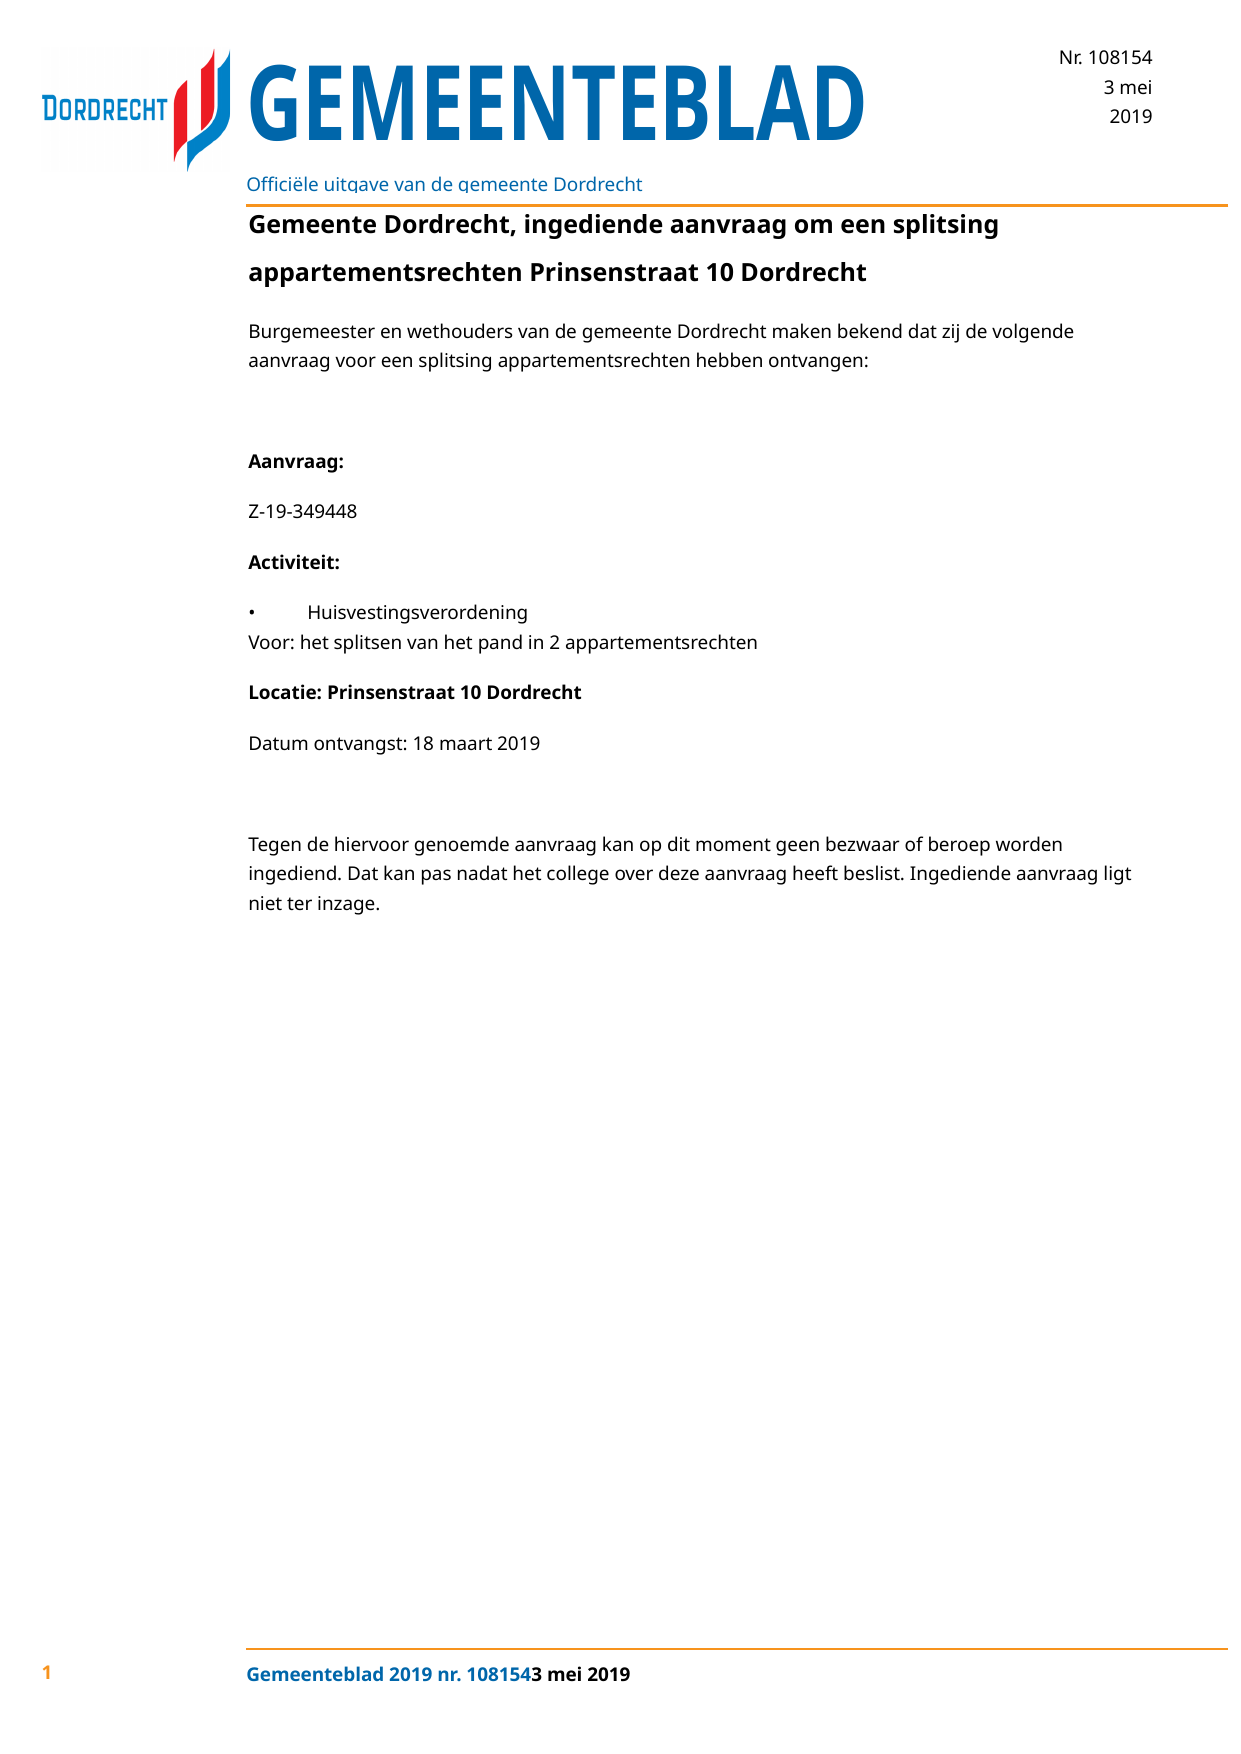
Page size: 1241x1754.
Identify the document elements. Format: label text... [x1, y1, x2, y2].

text Burgemeester en wethouders van de gemeente Dordrecht maken bekend dat zij de volgende aanvraag voor een splitsing appartementsrechten hebben ontvangen: [248, 318, 1152, 373]
text Activiteit: [248, 549, 1152, 575]
text Gemeente Dordrecht, ingediende aanvraag om een splitsing appartementsrechten Prinsenstraat 10 Dordrecht [248, 207, 1152, 288]
text Voor: het splitsen van het pand in 2 appartementsrechten [248, 629, 1152, 655]
list Huisvestingsverordening [248, 599, 1152, 625]
text Datum ontvangst: 18 maart 2019 [248, 730, 1152, 756]
picture [41, 47, 231, 172]
text Locatie: Prinsenstraat 10 Dordrecht [248, 679, 1152, 705]
text Tegen de hiervoor genoemde aanvraag kan op dit moment geen bezwaar of beroep worden ingediend. Dat kan pas nadat het college over deze aanvraag heeft beslist. Ingediende aanvraag ligt niet ter inzage. [248, 831, 1152, 916]
text Z-19-349448 [248, 499, 1152, 524]
text Aanvraag: [248, 448, 1152, 474]
